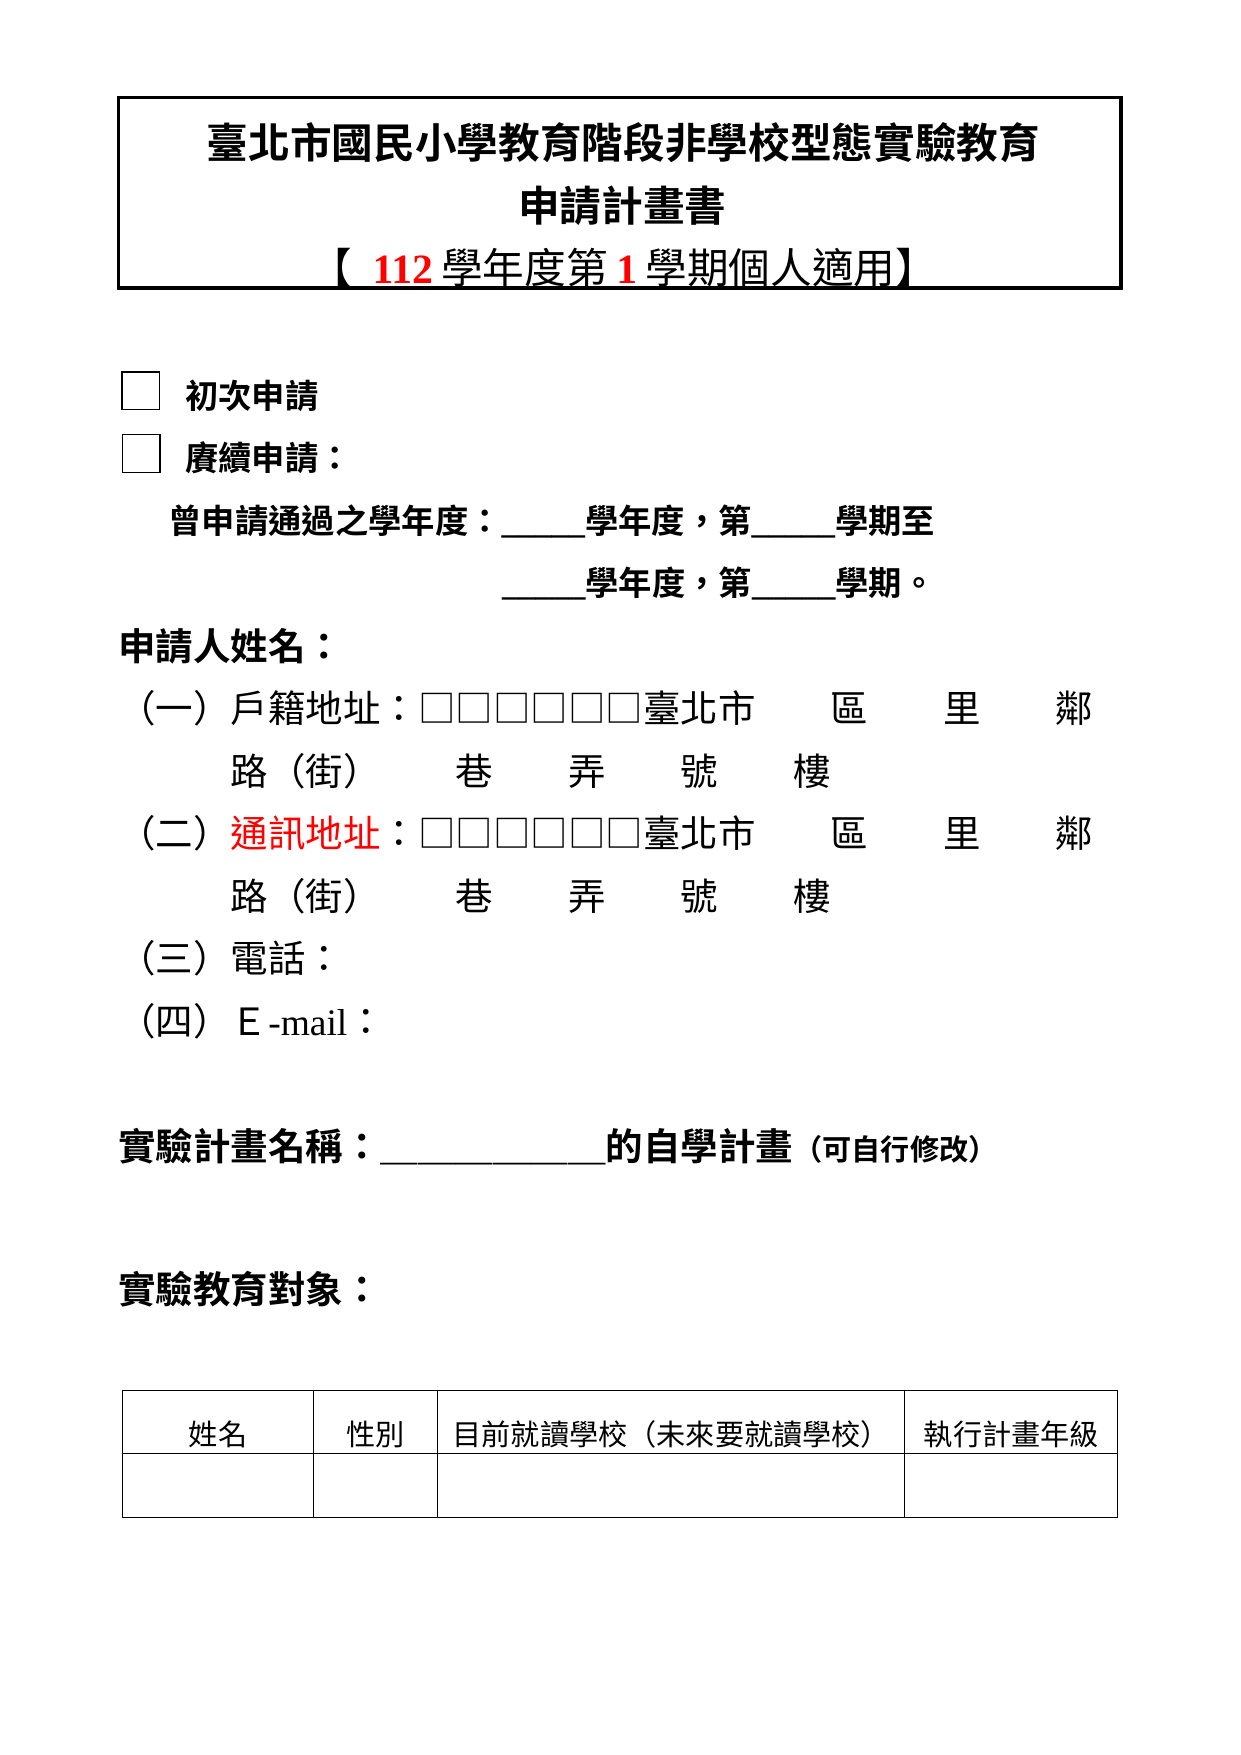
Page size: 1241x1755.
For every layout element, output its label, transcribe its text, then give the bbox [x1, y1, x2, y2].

table_header 執行計畫年級 [905, 1391, 1117, 1453]
text （三）電話： [118, 914, 1122, 977]
text （一）戶籍地址：□□□□□□臺北市 區 里 鄰 路（街） 巷 弄 號 樓 [118, 664, 1122, 789]
text 初次申請 [118, 352, 1122, 414]
table_header 目前就讀學校（未來要就讀學校） [438, 1391, 904, 1453]
table_cell [123, 1454, 313, 1517]
text （二）通訊地址：□□□□□□臺北市 區 里 鄰 路（街） 巷 弄 號 樓 [118, 789, 1122, 914]
text （四）Ｅ-mail： [118, 977, 1122, 1039]
table_header 性別 [314, 1391, 437, 1453]
text 實驗計畫名稱：＿＿＿＿＿＿的自學計畫（可自行修改） [118, 1102, 1122, 1164]
text 曾申請通過之學年度：_____學年度，第_____學期至 [118, 477, 1122, 539]
table_cell [905, 1454, 1117, 1517]
text 實驗教育對象： [118, 1246, 1122, 1308]
table_cell [314, 1454, 437, 1517]
text 賡續申請： [118, 414, 1122, 477]
text 申請人姓名： [118, 602, 1122, 664]
table_cell [438, 1454, 904, 1517]
text _____學年度，第_____學期。 [118, 539, 1122, 602]
table_header 臺北市國民小學教育階段非學校型態實驗教育 申請計畫書 【 112學年度第1學期個人適用】 [120, 99, 1119, 286]
table_header 姓名 [123, 1391, 313, 1453]
